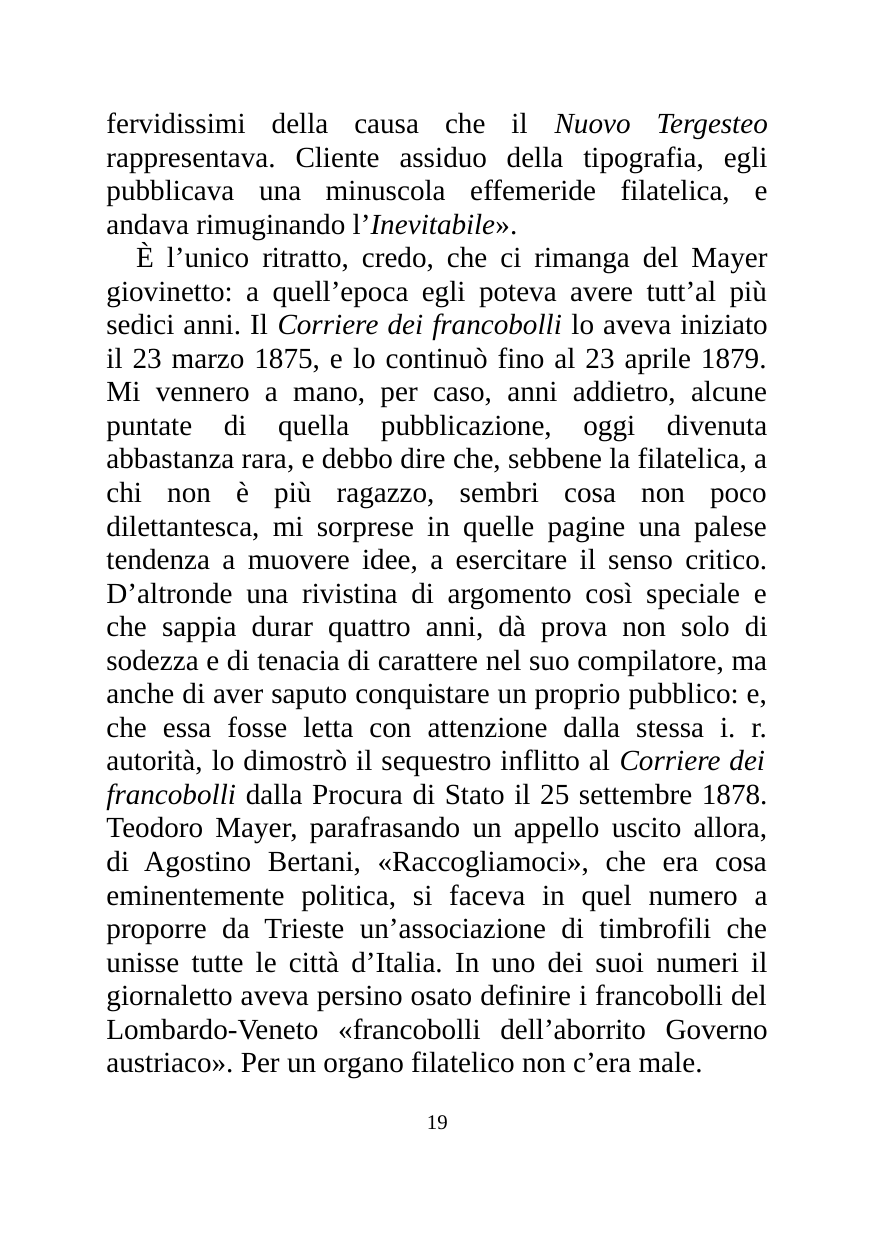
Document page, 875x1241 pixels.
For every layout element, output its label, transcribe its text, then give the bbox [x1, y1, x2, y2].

text fervidissimi della causa che il Nuovo Tergesteo rappresentava. Cliente assiduo della tipografia, egli pubblicava una minuscola effemeride filatelica, e andava rimuginando l’Inevitabile». [106, 106, 768, 240]
text È l’unico ritratto, credo, che ci rimanga del Mayer giovinetto: a quell’epoca egli poteva avere tutt’al più sedici anni. Il Corriere dei francobolli lo aveva iniziato il 23 marzo 1875, e lo continuò fino al 23 aprile 1879. Mi vennero a mano, per caso, anni addietro, alcune puntate di quella pubblicazione, oggi divenuta abbastanza rara, e debbo dire che, sebbene la filatelica, a chi non è più ragazzo, sembri cosa non poco dilettantesca, mi sorprese in quelle pagine una palese tendenza a muovere idee, a esercitare il senso critico. D’altronde una rivistina di argomento così speciale e che sappia durar quattro anni, dà prova non solo di sodezza e di tenacia di carattere nel suo compilatore, ma anche di aver saputo conquistare un proprio pubblico: e, che essa fosse letta con attenzione dalla stessa i. r. autorità, lo dimostrò il sequestro inflitto al Corriere dei francobolli dalla Procura di Stato il 25 settembre 1878. Teodoro Mayer, parafrasando un appello uscito allora, di Agostino Bertani, «Raccogliamoci», che era cosa eminentemente politica, si faceva in quel numero a proporre da Trieste un’associazione di timbrofili che unisse tutte le città d’Italia. In uno dei suoi numeri il giornaletto aveva persino osato definire i francobolli del Lombardo-Veneto «francobolli dell’aborrito Governo austriaco». Per un organo filatelico non c’era male. [106, 240, 768, 1079]
